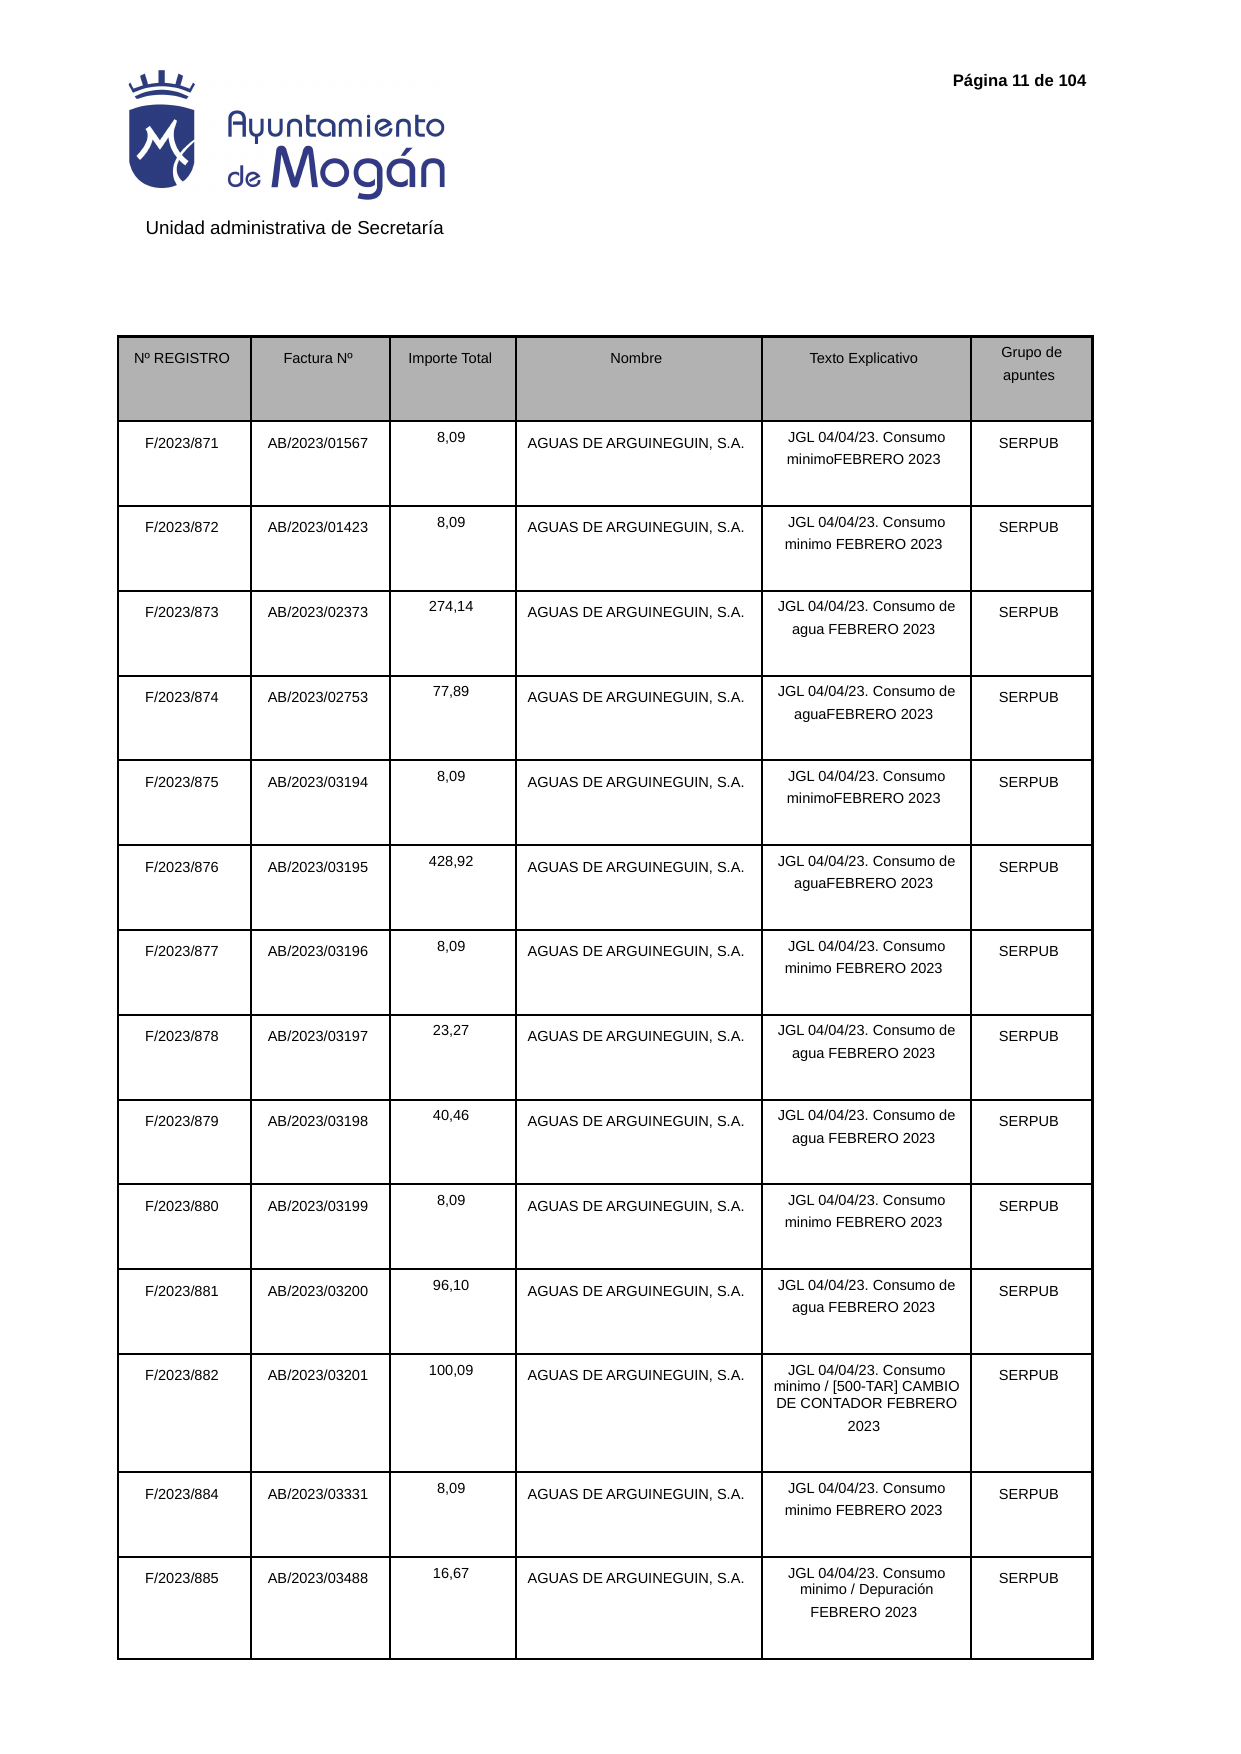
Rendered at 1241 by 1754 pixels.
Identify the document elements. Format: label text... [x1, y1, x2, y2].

table_cell F/2023/880 [119, 1185, 250, 1268]
table_cell JGL 04/04/23. Consumo minimo / [500-TAR] CAMBIO DE CONTADOR FEBRERO 2023 [763, 1355, 970, 1471]
table_cell AB/2023/03488 [252, 1558, 389, 1657]
table_cell JGL 04/04/23. Consumo minimo / Depuración FEBRERO 2023 [763, 1558, 970, 1657]
table_cell AGUAS DE ARGUINEGUIN, S.A. [517, 1270, 761, 1353]
picture [128, 70, 445, 206]
table_cell SERPUB [972, 592, 1091, 674]
table_cell F/2023/878 [119, 1016, 250, 1098]
table_cell SERPUB [972, 931, 1091, 1014]
table_cell 40,46 [391, 1101, 515, 1183]
table_cell AB/2023/03201 [252, 1355, 389, 1471]
table_cell SERPUB [972, 1355, 1091, 1471]
table_cell 8,09 [391, 1185, 515, 1268]
table_cell AGUAS DE ARGUINEGUIN, S.A. [517, 931, 761, 1014]
table_cell 100,09 [391, 1355, 515, 1471]
table_cell JGL 04/04/23. Consumo minimo FEBRERO 2023 [763, 1473, 970, 1556]
table_cell AB/2023/01423 [252, 507, 389, 590]
table_cell AB/2023/01567 [252, 422, 389, 505]
table_cell SERPUB [972, 1016, 1091, 1098]
table_cell AB/2023/03331 [252, 1473, 389, 1556]
table_cell AB/2023/03199 [252, 1185, 389, 1268]
table_cell AGUAS DE ARGUINEGUIN, S.A. [517, 761, 761, 844]
table_cell JGL 04/04/23. Consumo minimo FEBRERO 2023 [763, 507, 970, 590]
table_cell F/2023/881 [119, 1270, 250, 1353]
table_cell 23,27 [391, 1016, 515, 1098]
table_cell SERPUB [972, 761, 1091, 844]
table_cell SERPUB [972, 507, 1091, 590]
table_cell JGL 04/04/23. Consumo minimo FEBRERO 2023 [763, 1185, 970, 1268]
table_cell AGUAS DE ARGUINEGUIN, S.A. [517, 677, 761, 759]
table_cell AB/2023/02373 [252, 592, 389, 674]
table_cell SERPUB [972, 1270, 1091, 1353]
table_cell AGUAS DE ARGUINEGUIN, S.A. [517, 592, 761, 674]
table_cell AB/2023/03196 [252, 931, 389, 1014]
table_cell 77,89 [391, 677, 515, 759]
table_cell AGUAS DE ARGUINEGUIN, S.A. [517, 422, 761, 505]
table_cell JGL 04/04/23. Consumo minimoFEBRERO 2023 [763, 422, 970, 505]
table_cell 274,14 [391, 592, 515, 674]
table_cell JGL 04/04/23. Consumo de agua FEBRERO 2023 [763, 1270, 970, 1353]
table_cell 8,09 [391, 931, 515, 1014]
table_cell SERPUB [972, 1101, 1091, 1183]
table_cell AGUAS DE ARGUINEGUIN, S.A. [517, 1558, 761, 1657]
table_header Grupo de apuntes [972, 338, 1091, 420]
table_cell AGUAS DE ARGUINEGUIN, S.A. [517, 846, 761, 929]
table_header Importe Total [391, 338, 515, 420]
table_cell AB/2023/03197 [252, 1016, 389, 1098]
table_header Nombre [517, 338, 761, 420]
table_cell SERPUB [972, 1185, 1091, 1268]
table_cell F/2023/876 [119, 846, 250, 929]
table_cell F/2023/873 [119, 592, 250, 674]
table_cell AGUAS DE ARGUINEGUIN, S.A. [517, 1185, 761, 1268]
table_cell JGL 04/04/23. Consumo de aguaFEBRERO 2023 [763, 677, 970, 759]
table_cell 8,09 [391, 1473, 515, 1556]
table_cell SERPUB [972, 1558, 1091, 1657]
table_cell AGUAS DE ARGUINEGUIN, S.A. [517, 1101, 761, 1183]
table_cell F/2023/877 [119, 931, 250, 1014]
table_cell JGL 04/04/23. Consumo minimoFEBRERO 2023 [763, 761, 970, 844]
table_cell F/2023/885 [119, 1558, 250, 1657]
table_cell F/2023/871 [119, 422, 250, 505]
table_cell AB/2023/03195 [252, 846, 389, 929]
table_cell F/2023/875 [119, 761, 250, 844]
table_cell JGL 04/04/23. Consumo de agua FEBRERO 2023 [763, 1101, 970, 1183]
table_cell SERPUB [972, 1473, 1091, 1556]
table_cell SERPUB [972, 677, 1091, 759]
table_header Factura Nº [252, 338, 389, 420]
table_cell 8,09 [391, 507, 515, 590]
table_cell AB/2023/03198 [252, 1101, 389, 1183]
table_header Nº REGISTRO [119, 338, 250, 420]
table_cell AGUAS DE ARGUINEGUIN, S.A. [517, 1473, 761, 1556]
table_cell JGL 04/04/23. Consumo minimo FEBRERO 2023 [763, 931, 970, 1014]
table_cell F/2023/884 [119, 1473, 250, 1556]
table_header Texto Explicativo [763, 338, 970, 420]
table_cell F/2023/872 [119, 507, 250, 590]
table_cell SERPUB [972, 846, 1091, 929]
table_cell AB/2023/03194 [252, 761, 389, 844]
table_cell JGL 04/04/23. Consumo de agua FEBRERO 2023 [763, 1016, 970, 1098]
table_cell AB/2023/03200 [252, 1270, 389, 1353]
table_cell F/2023/874 [119, 677, 250, 759]
table_cell 16,67 [391, 1558, 515, 1657]
table_cell SERPUB [972, 422, 1091, 505]
table_cell F/2023/882 [119, 1355, 250, 1471]
table_cell AB/2023/02753 [252, 677, 389, 759]
table_cell JGL 04/04/23. Consumo de aguaFEBRERO 2023 [763, 846, 970, 929]
table_cell AGUAS DE ARGUINEGUIN, S.A. [517, 507, 761, 590]
table_cell AGUAS DE ARGUINEGUIN, S.A. [517, 1016, 761, 1098]
table_cell 8,09 [391, 422, 515, 505]
table_cell 96,10 [391, 1270, 515, 1353]
table_cell JGL 04/04/23. Consumo de agua FEBRERO 2023 [763, 592, 970, 674]
table_cell 428,92 [391, 846, 515, 929]
table_cell F/2023/879 [119, 1101, 250, 1183]
table_cell AGUAS DE ARGUINEGUIN, S.A. [517, 1355, 761, 1471]
table_cell 8,09 [391, 761, 515, 844]
